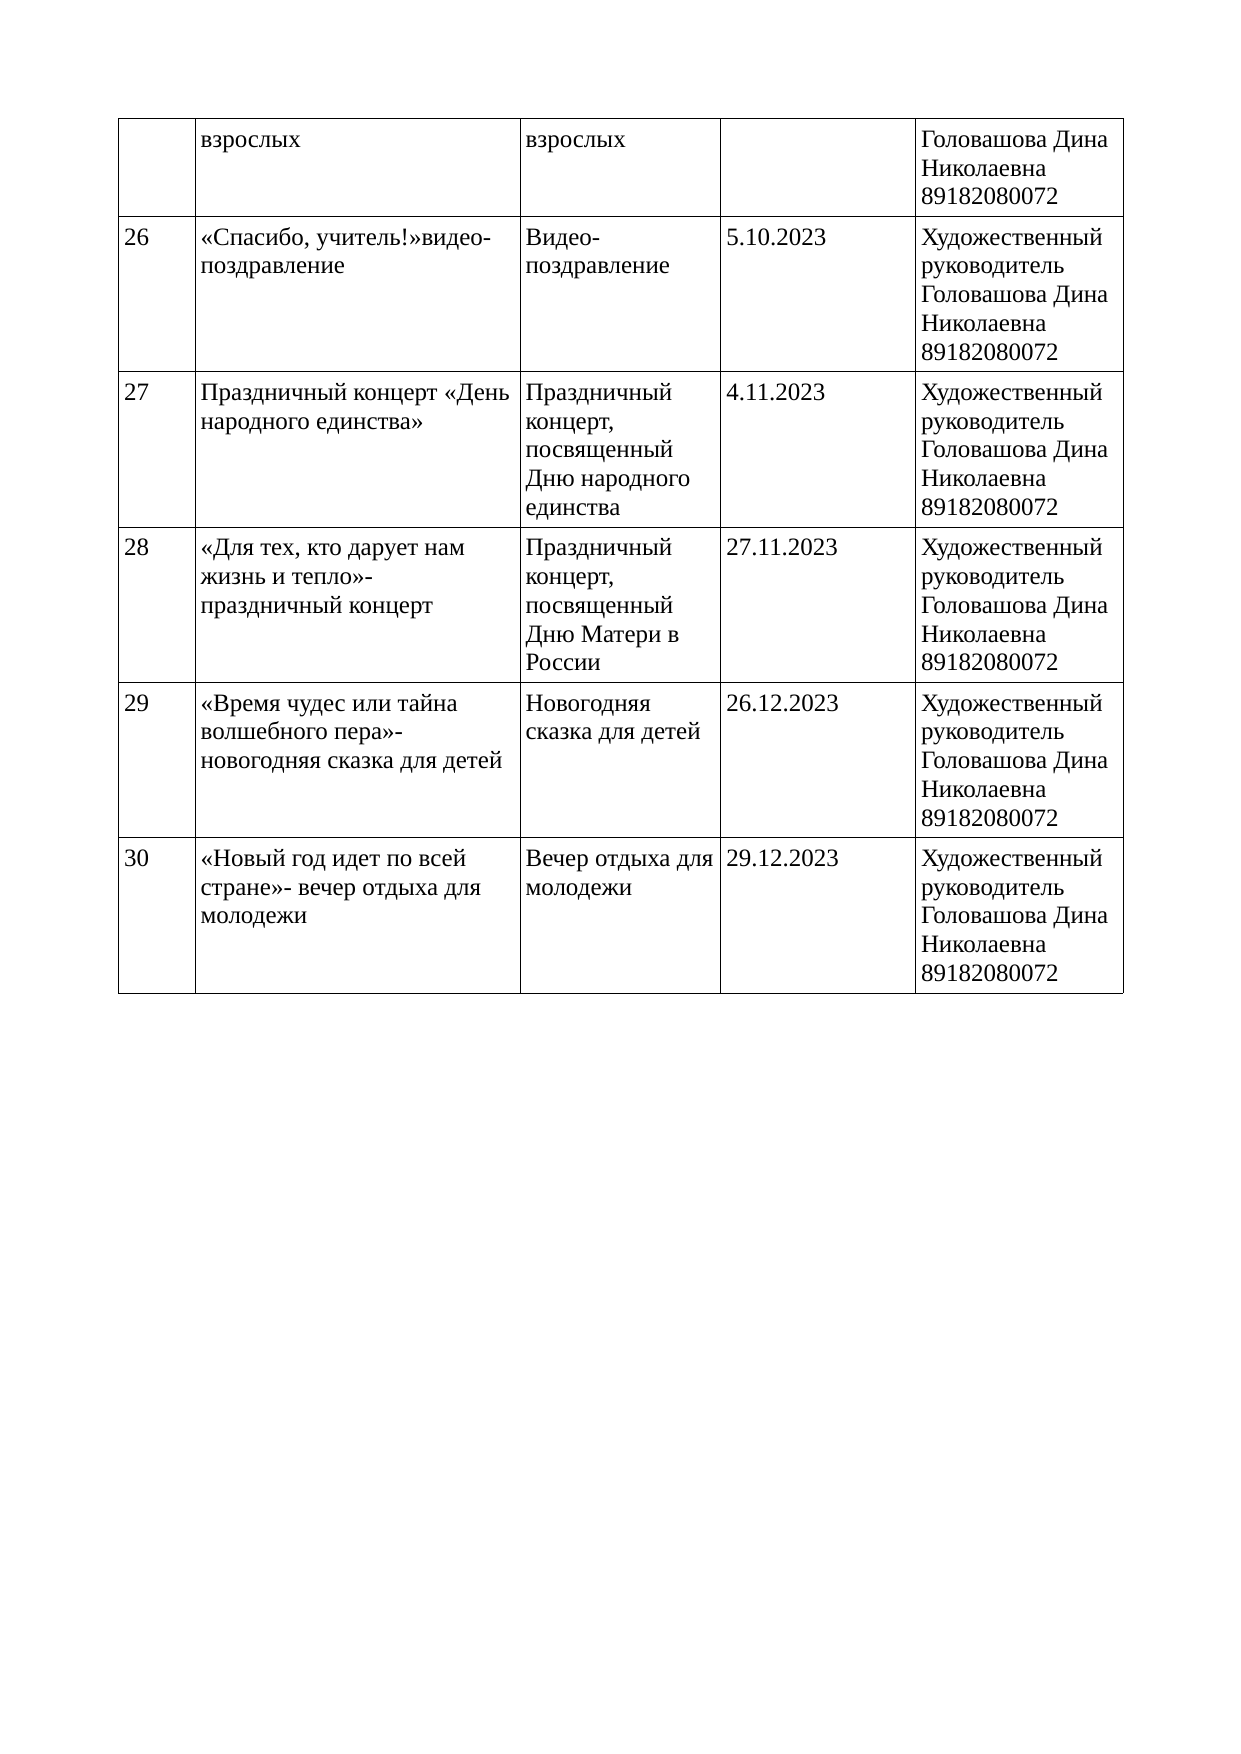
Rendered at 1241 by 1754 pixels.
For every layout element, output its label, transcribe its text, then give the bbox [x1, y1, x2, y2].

table_cell Вечер отдыха для молодежи [521, 838, 720, 992]
table_cell 4.11.2023 [721, 372, 915, 527]
table_cell «Спасибо, учитель!»видео-поздравление [196, 217, 520, 371]
table_cell 26 [119, 217, 195, 371]
table_cell взрослых [196, 119, 520, 216]
table_cell Художественный руководитель Головашова Дина Николаевна 89182080072 [916, 838, 1123, 992]
table_cell 27 [119, 372, 195, 527]
table_cell 26.12.2023 [721, 683, 915, 837]
table_cell «Для тех, кто дарует нам жизнь и тепло»- праздничный концерт [196, 528, 520, 682]
table_cell Новогодняя сказка для детей [521, 683, 720, 837]
table_cell Праздничный концерт «День народного единства» [196, 372, 520, 527]
table_cell «Новый год идет по всей стране»- вечер отдыха для молодежи [196, 838, 520, 992]
table_cell [119, 119, 195, 216]
table_cell взрослых [521, 119, 720, 216]
table_cell [721, 119, 915, 216]
table_cell 30 [119, 838, 195, 992]
table_cell 5.10.2023 [721, 217, 915, 371]
table_cell Головашова Дина Николаевна 89182080072 [916, 119, 1123, 216]
table_cell Художественный руководитель Головашова Дина Николаевна 89182080072 [916, 528, 1123, 682]
table_cell Видео-поздравление [521, 217, 720, 371]
table_cell Праздничный концерт, посвященный Дню народного единства [521, 372, 720, 527]
table_cell «Время чудес или тайна волшебного пера»- новогодняя сказка для детей [196, 683, 520, 837]
table_cell 27.11.2023 [721, 528, 915, 682]
table_cell Праздничный концерт, посвященный Дню Матери в России [521, 528, 720, 682]
table_cell 29.12.2023 [721, 838, 915, 992]
table_cell Художественный руководитель Головашова Дина Николаевна 89182080072 [916, 217, 1123, 371]
table_cell Художественный руководитель Головашова Дина Николаевна 89182080072 [916, 683, 1123, 837]
table_cell Художественный руководитель Головашова Дина Николаевна 89182080072 [916, 372, 1123, 527]
table_cell 29 [119, 683, 195, 837]
table_cell 28 [119, 528, 195, 682]
